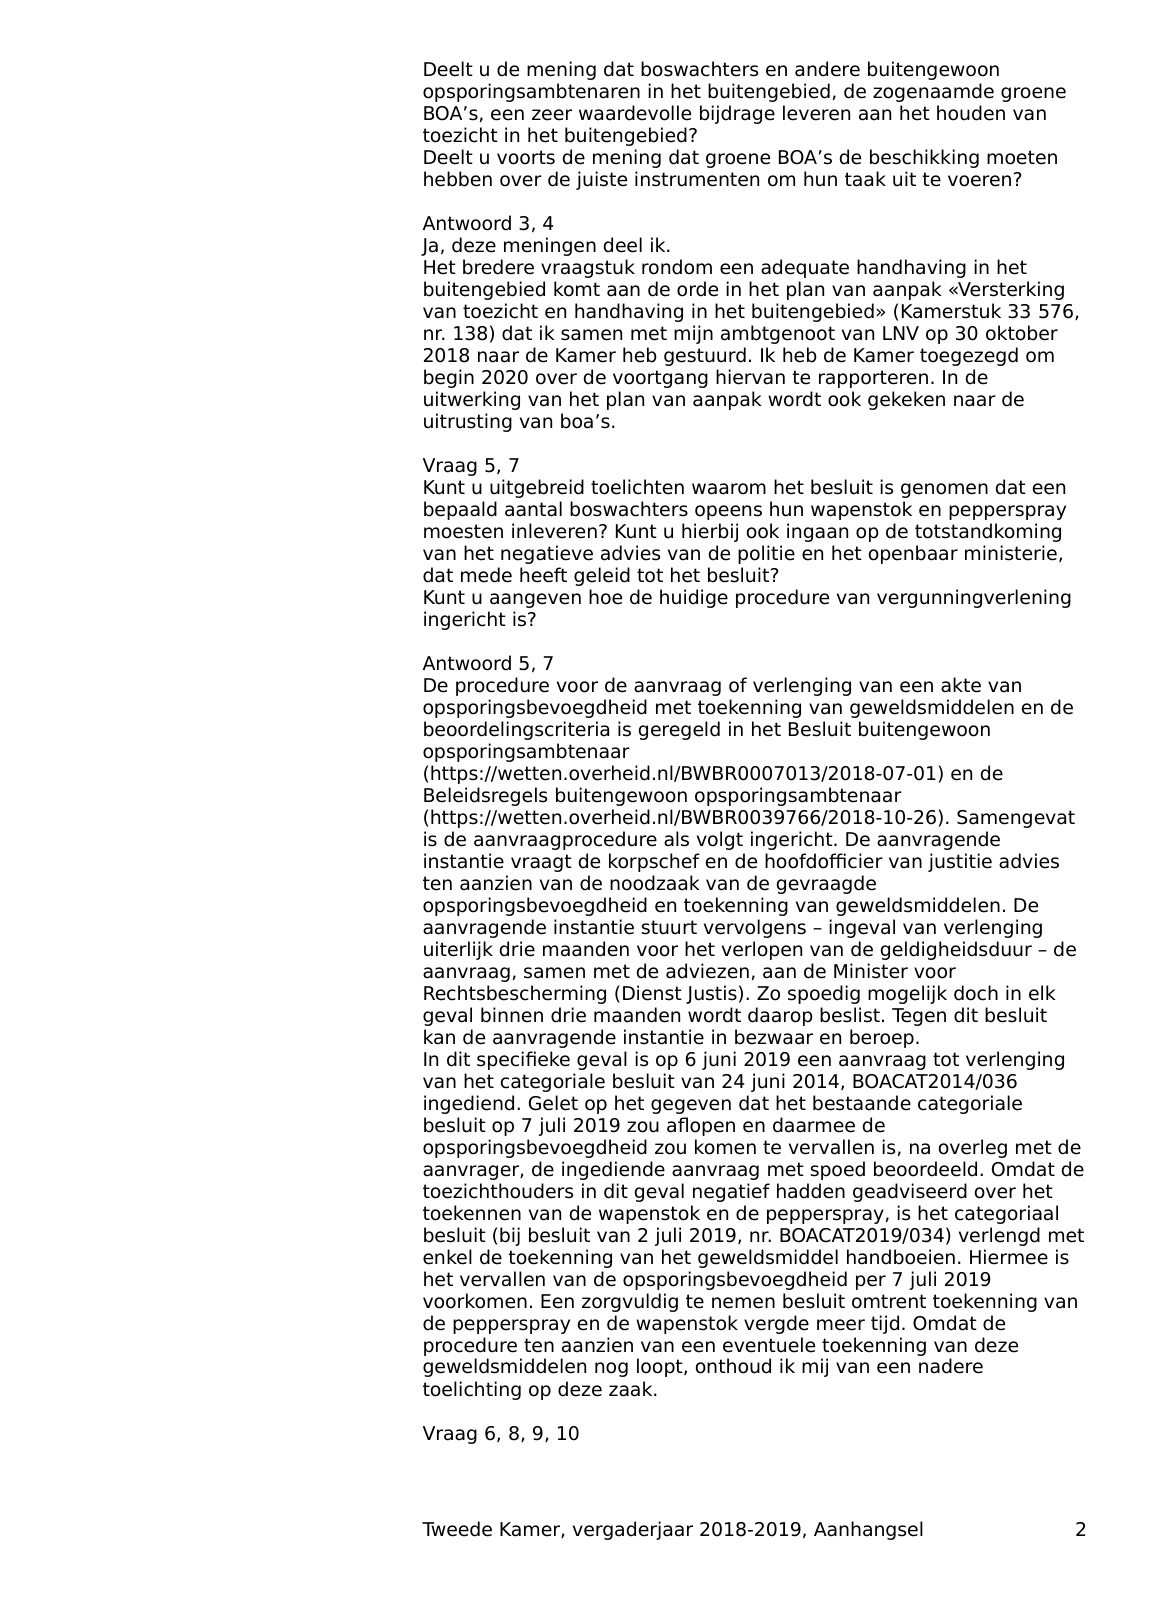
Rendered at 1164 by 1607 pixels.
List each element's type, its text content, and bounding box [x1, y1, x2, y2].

text Vraag 5, 7 [422, 455, 1087, 477]
text Het bredere vraagstuk rondom een adequate handhaving in het buitengebied komt aan de orde in het plan van aanpak «Versterking van toezicht en handhaving in het buitengebied» (Kamerstuk 33 576, nr. 138) dat ik samen met mijn ambtgenoot van LNV op 30 oktober 2018 naar de Kamer heb gestuurd. Ik heb de Kamer toegezegd om begin 2020 over de voortgang hiervan te rapporteren. In de uitwerking van het plan van aanpak wordt ook gekeken naar de uitrusting van boa’s. [422, 257, 1087, 433]
text Ja, deze meningen deel ik. [422, 235, 1087, 257]
text Kunt u uitgebreid toelichten waarom het besluit is genomen dat een bepaald aantal boswachters opeens hun wapenstok en pepperspray moesten inleveren? Kunt u hierbij ook ingaan op de totstandkoming van het negatieve advies van de politie en het openbaar ministerie, dat mede heeft geleid tot het besluit? [422, 477, 1087, 587]
text De procedure voor de aanvraag of verlenging van een akte van opsporingsbevoegdheid met toekenning van geweldsmiddelen en de beoordelingscriteria is geregeld in het Besluit buitengewoon opsporingsambtenaar (https://wetten.overheid.nl/BWBR0007013/2018-07-01) en de Beleidsregels buitengewoon opsporingsambtenaar (https://wetten.overheid.nl/BWBR0039766/2018-10-26). Samengevat is de aanvraagprocedure als volgt ingericht. De aanvragende instantie vraagt de korpschef en de hoofdofficier van justitie advies ten aanzien van de noodzaak van de gevraagde opsporingsbevoegdheid en toekenning van geweldsmiddelen. De aanvragende instantie stuurt vervolgens – ingeval van verlenging uiterlijk drie maanden voor het verlopen van de geldigheidsduur – de aanvraag, samen met de adviezen, aan de Minister voor Rechtsbescherming (Dienst Justis). Zo spoedig mogelijk doch in elk geval binnen drie maanden wordt daarop beslist. Tegen dit besluit kan de aanvragende instantie in bezwaar en beroep. [422, 675, 1087, 1049]
text In dit specifieke geval is op 6 juni 2019 een aanvraag tot verlenging van het categoriale besluit van 24 juni 2014, BOACAT2014/036 ingediend. Gelet op het gegeven dat het bestaande categoriale besluit op 7 juli 2019 zou aflopen en daarmee de opsporingsbevoegdheid zou komen te vervallen is, na overleg met de aanvrager, de ingediende aanvraag met spoed beoordeeld. Omdat de toezichthouders in dit geval negatief hadden geadviseerd over het toekennen van de wapenstok en de pepperspray, is het categoriaal besluit (bij besluit van 2 juli 2019, nr. BOACAT2019/034) verlengd met enkel de toekenning van het geweldsmiddel handboeien. Hiermee is het vervallen van de opsporingsbevoegdheid per 7 juli 2019 voorkomen. Een zorgvuldig te nemen besluit omtrent toekenning van de pepperspray en de wapenstok vergde meer tijd. Omdat de procedure ten aanzien van een eventuele toekenning van deze geweldsmiddelen nog loopt, onthoud ik mij van een nadere toelichting op deze zaak. [422, 1049, 1087, 1400]
text Vraag 6, 8, 9, 10 [422, 1423, 1087, 1444]
text Kunt u aangeven hoe de huidige procedure van vergunningverlening ingericht is? [422, 587, 1087, 631]
text Deelt u voorts de mening dat groene BOA’s de beschikking moeten hebben over de juiste instrumenten om hun taak uit te voeren? [422, 147, 1087, 191]
text Antwoord 3, 4 [422, 213, 1087, 235]
text Deelt u de mening dat boswachters en andere buitengewoon opsporingsambtenaren in het buitengebied, de zogenaamde groene BOA’s, een zeer waardevolle bijdrage leveren aan het houden van toezicht in het buitengebied? [422, 59, 1087, 147]
text Antwoord 5, 7 [422, 653, 1087, 675]
